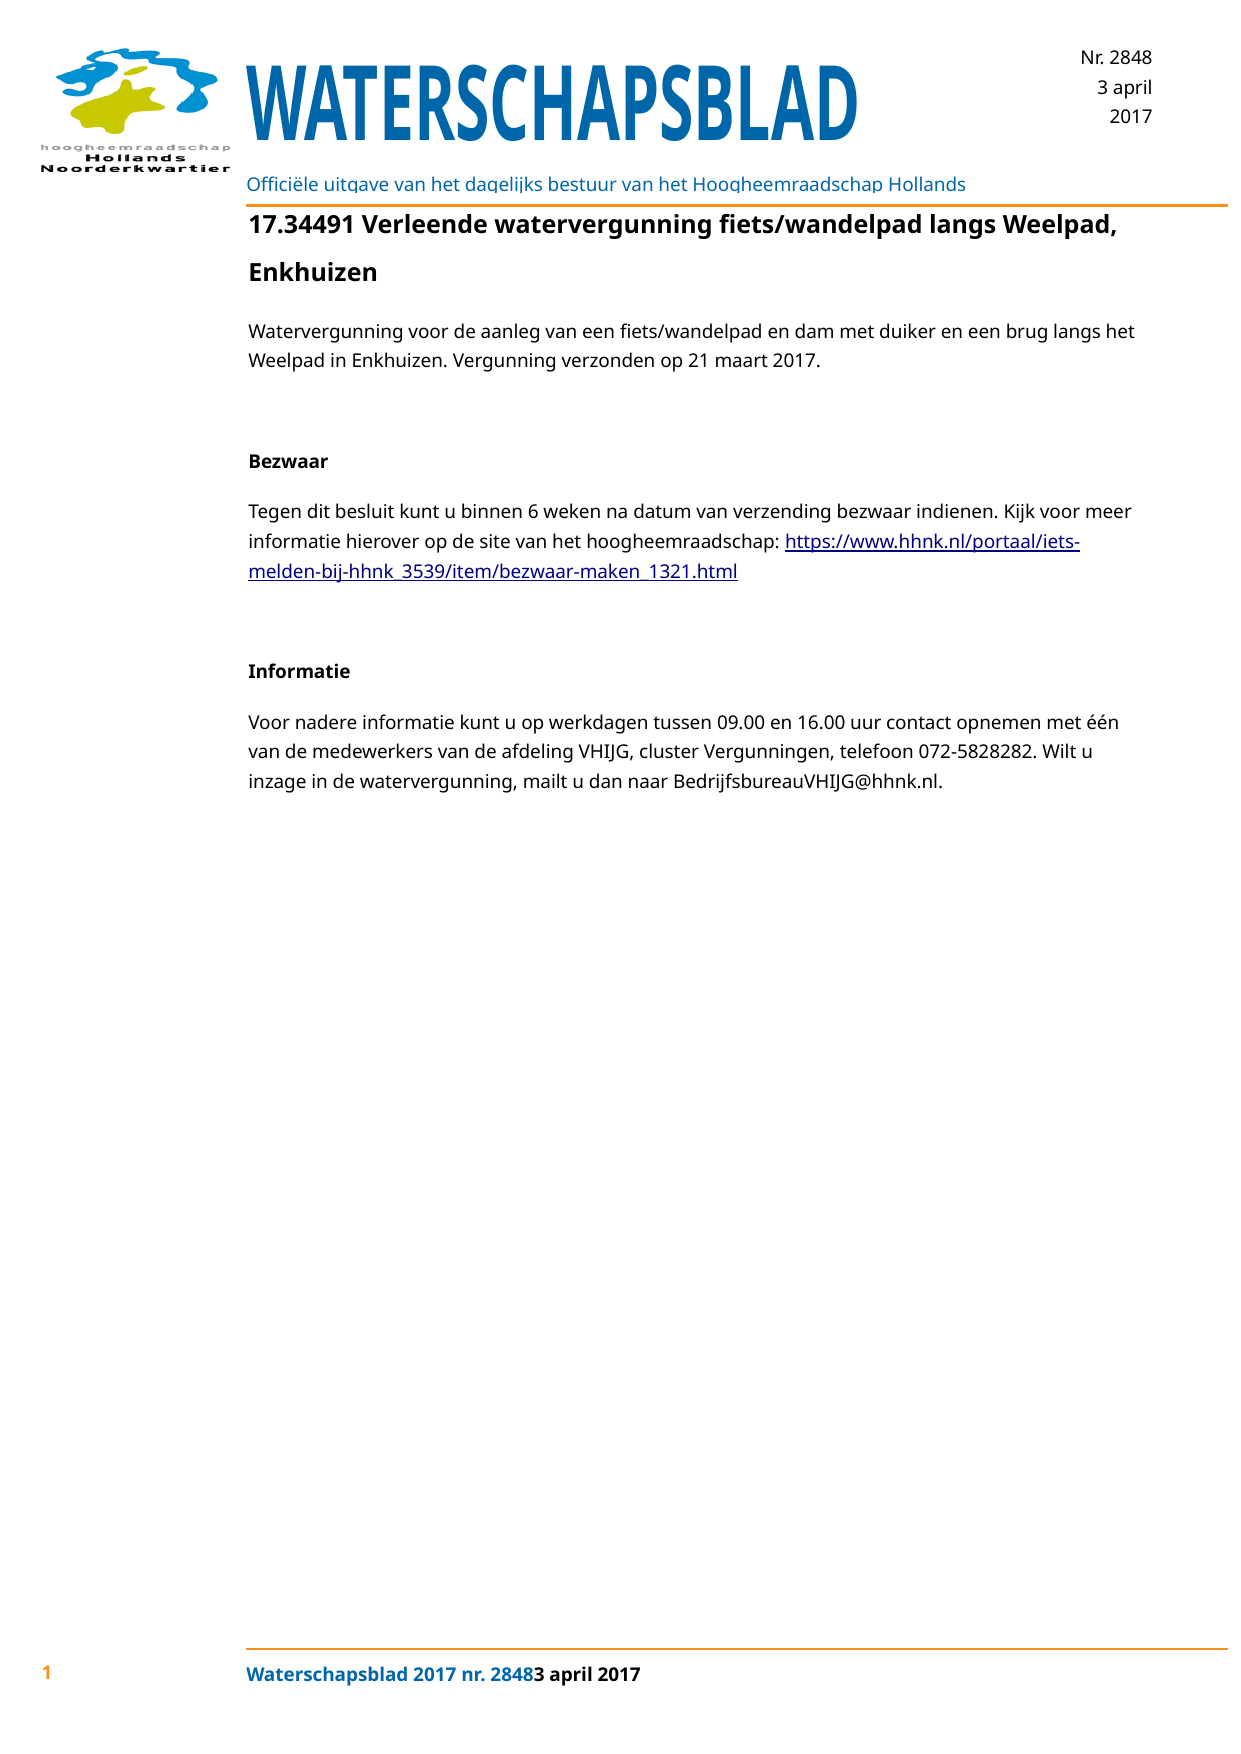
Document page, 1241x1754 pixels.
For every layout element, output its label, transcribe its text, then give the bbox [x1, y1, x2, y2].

text Tegen dit besluit kunt u binnen 6 weken na datum van verzending bezwaar indienen. Kijk voor meer informatie hierover op de site van het hoogheemraadschap: https://www.hhnk.nl/portaal/iets-melden-bij-hhnk_3539/item/bezwaar-maken_1321.html [248, 499, 1152, 584]
text 17.34491 Verleende watervergunning fiets/wandelpad langs Weelpad, Enkhuizen [248, 207, 1152, 288]
text Watervergunning voor de aanleg van een fiets/wandelpad en dam met duiker en een brug langs het Weelpad in Enkhuizen. Vergunning verzonden op 21 maart 2017. [248, 318, 1152, 373]
picture [41, 47, 231, 172]
text Voor nadere informatie kunt u op werkdagen tussen 09.00 en 16.00 uur contact opnemen met één van de medewerkers van de afdeling VHIJG, cluster Vergunningen, telefoon 072-5828282. Wilt u inzage in de watervergunning, mailt u dan naar BedrijfsbureauVHIJG@hhnk.nl. [248, 709, 1152, 794]
text Informatie [248, 659, 1152, 684]
text Bezwaar [248, 448, 1152, 474]
